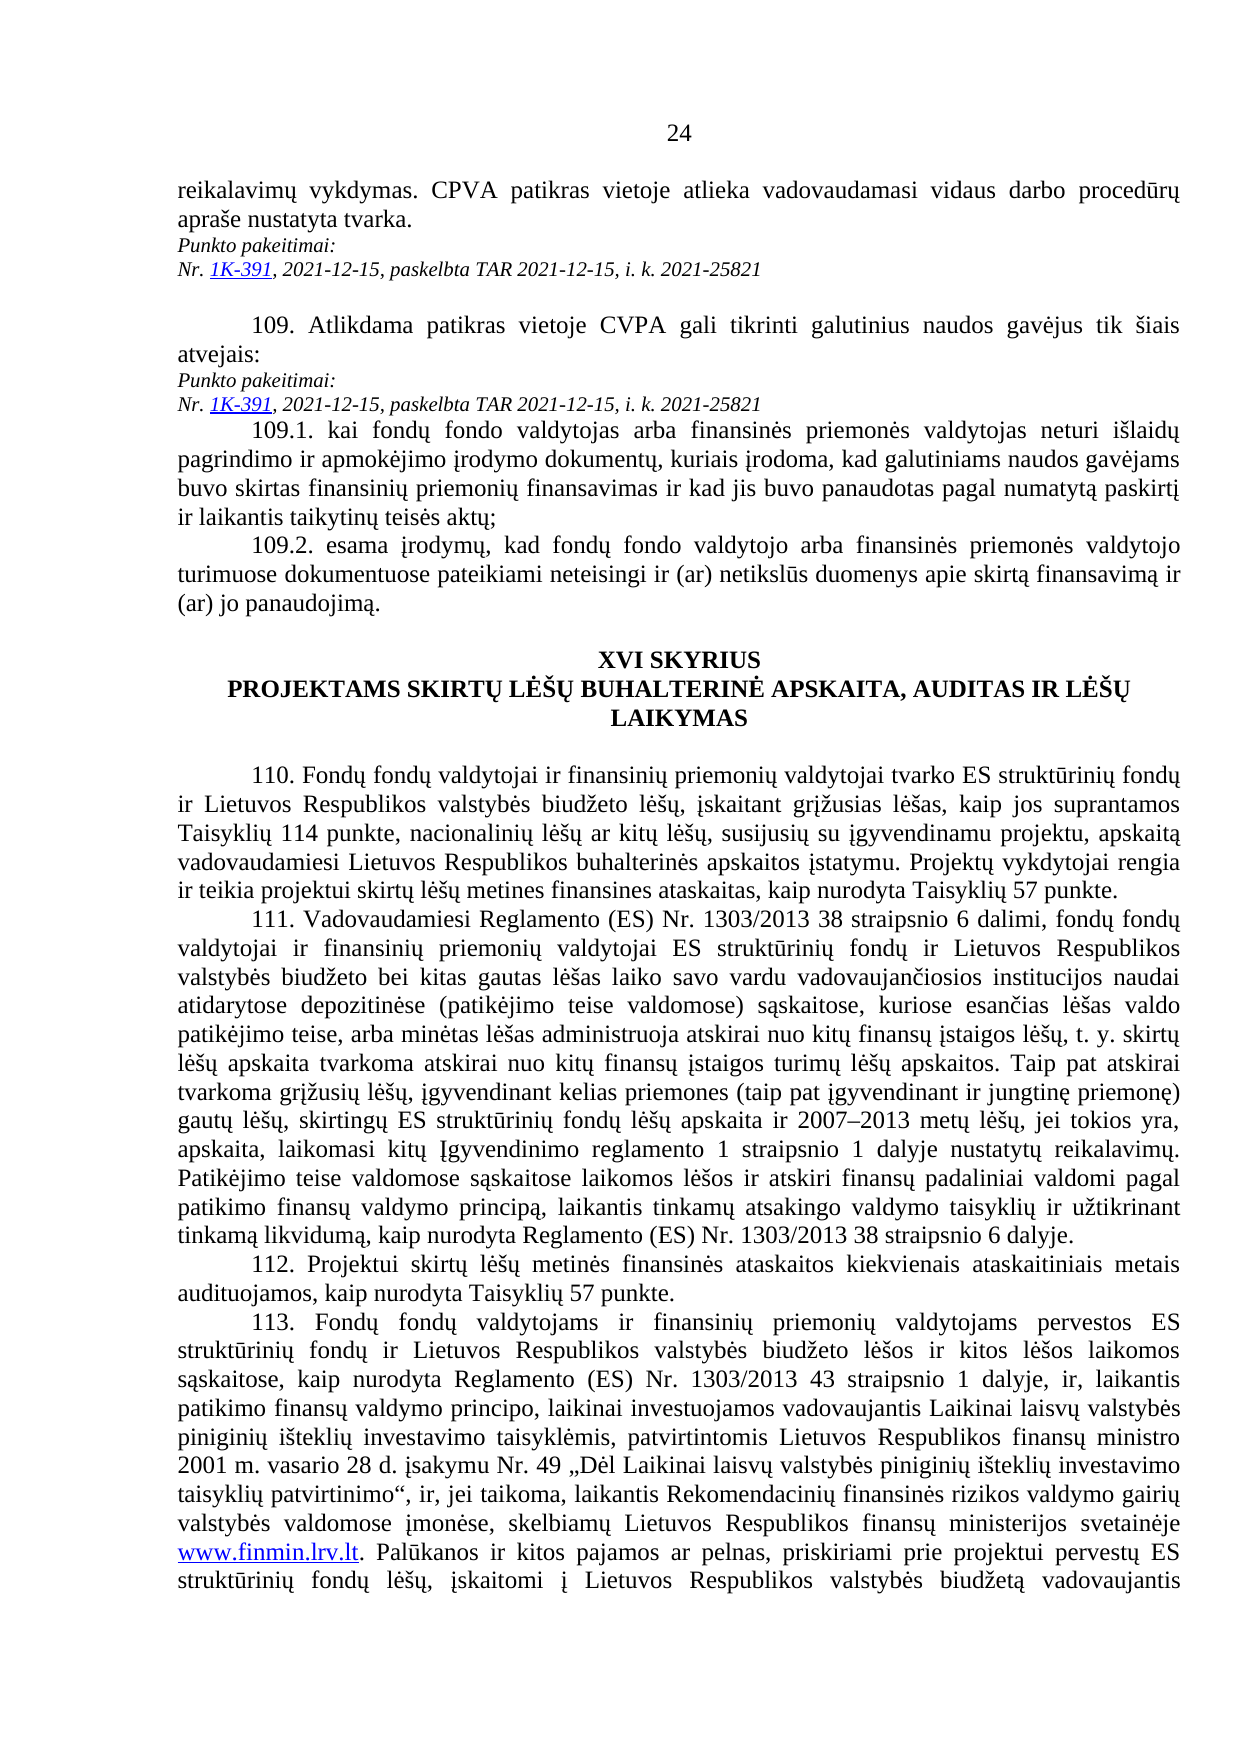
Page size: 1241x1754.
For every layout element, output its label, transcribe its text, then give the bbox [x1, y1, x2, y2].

text 110. Fondų fondų valdytojai ir finansinių priemonių valdytojai tvarko ES struktūrinių fondų ir Lietuvos Respublikos valstybės biudžeto lėšų, įskaitant grįžusias lėšas, kaip jos suprantamos Taisyklių 114 punkte, nacionalinių lėšų ar kitų lėšų, susijusių su įgyvendinamu projektu, apskaitą vadovaudamiesi Lietuvos Respublikos buhalterinės apskaitos įstatymu. Projektų vykdytojai rengia ir teikia projektui skirtų lėšų metines finansines ataskaitas, kaip nurodyta Taisyklių 57 punkte. [177, 761, 1181, 904]
text XVI SKYRIUS [177, 646, 1181, 674]
text Punkto pakeitimai: [177, 367, 1181, 392]
text reikalavimų vykdymas. CPVA patikras vietoje atlieka vadovaudamasi vidaus darbo procedūrų apraše nustatyta tvarka. [177, 176, 1181, 233]
text 112. Projektui skirtų lėšų metinės finansinės ataskaitos kiekvienais ataskaitiniais metais audituojamos, kaip nurodyta Taisyklių 57 punkte. [177, 1249, 1181, 1307]
text 109.1. kai fondų fondo valdytojas arba finansinės priemonės valdytojas neturi išlaidų pagrindimo ir apmokėjimo įrodymo dokumentų, kuriais įrodoma, kad galutiniams naudos gavėjams buvo skirtas finansinių priemonių finansavimas ir kad jis buvo panaudotas pagal numatytą paskirtį ir laikantis taikytinų teisės aktų; [177, 416, 1181, 531]
text Nr. 1K-391, 2021-12-15, paskelbta TAR 2021-12-15, i. k. 2021-25821 [177, 257, 1181, 281]
text 109.2. esama įrodymų, kad fondų fondo valdytojo arba finansinės priemonės valdytojo turimuose dokumentuose pateikiami neteisingi ir (ar) netikslūs duomenys apie skirtą finansavimą ir (ar) jo panaudojimą. [177, 531, 1181, 617]
text 113. Fondų fondų valdytojams ir finansinių priemonių valdytojams pervestos ES struktūrinių fondų ir Lietuvos Respublikos valstybės biudžeto lėšos ir kitos lėšos laikomos sąskaitose, kaip nurodyta Reglamento (ES) Nr. 1303/2013 43 straipsnio 1 dalyje, ir, laikantis patikimo finansų valdymo principo, laikinai investuojamos vadovaujantis Laikinai laisvų valstybės piniginių išteklių investavimo taisyklėmis, patvirtintomis Lietuvos Respublikos finansų ministro 2001 m. vasario 28 d. įsakymu Nr. 49 „Dėl Laikinai laisvų valstybės piniginių išteklių investavimo taisyklių patvirtinimo“, ir, jei taikoma, laikantis Rekomendacinių finansinės rizikos valdymo gairių valstybės valdomose įmonėse, skelbiamų Lietuvos Respublikos finansų ministerijos svetainėje www.finmin.lrv.lt. Palūkanos ir kitos pajamos ar pelnas, priskiriami prie projektui pervestų ES struktūrinių fondų lėšų, įskaitomi į Lietuvos Respublikos valstybės biudžetą vadovaujantis [177, 1307, 1181, 1594]
text 109. Atlikdama patikras vietoje CVPA gali tikrinti galutinius naudos gavėjus tik šiais atvejais: [177, 310, 1181, 367]
text Punkto pakeitimai: [177, 233, 1181, 257]
text 111. Vadovaudamiesi Reglamento (ES) Nr. 1303/2013 38 straipsnio 6 dalimi, fondų fondų valdytojai ir finansinių priemonių valdytojai ES struktūrinių fondų ir Lietuvos Respublikos valstybės biudžeto bei kitas gautas lėšas laiko savo vardu vadovaujančiosios institucijos naudai atidarytose depozitinėse (patikėjimo teise valdomose) sąskaitose, kuriose esančias lėšas valdo patikėjimo teise, arba minėtas lėšas administruoja atskirai nuo kitų finansų įstaigos lėšų, t. y. skirtų lėšų apskaita tvarkoma atskirai nuo kitų finansų įstaigos turimų lėšų apskaitos. Taip pat atskirai tvarkoma grįžusių lėšų, įgyvendinant kelias priemones (taip pat įgyvendinant ir jungtinę priemonę) gautų lėšų, skirtingų ES struktūrinių fondų lėšų apskaita ir 2007–2013 metų lėšų, jei tokios yra, apskaita, laikomasi kitų Įgyvendinimo reglamento 1 straipsnio 1 dalyje nustatytų reikalavimų. Patikėjimo teise valdomose sąskaitose laikomos lėšos ir atskiri finansų padaliniai valdomi pagal patikimo finansų valdymo principą, laikantis tinkamų atsakingo valdymo taisyklių ir užtikrinant tinkamą likvidumą, kaip nurodyta Reglamento (ES) Nr. 1303/2013 38 straipsnio 6 dalyje. [177, 904, 1181, 1249]
text Nr. 1K-391, 2021-12-15, paskelbta TAR 2021-12-15, i. k. 2021-25821 [177, 392, 1181, 416]
text PROJEKTAMS SKIRTŲ LĖŠŲ BUHALTERINĖ APSKAITA, AUDITAS IR LĖŠŲ LAIKYMAS [177, 674, 1181, 732]
